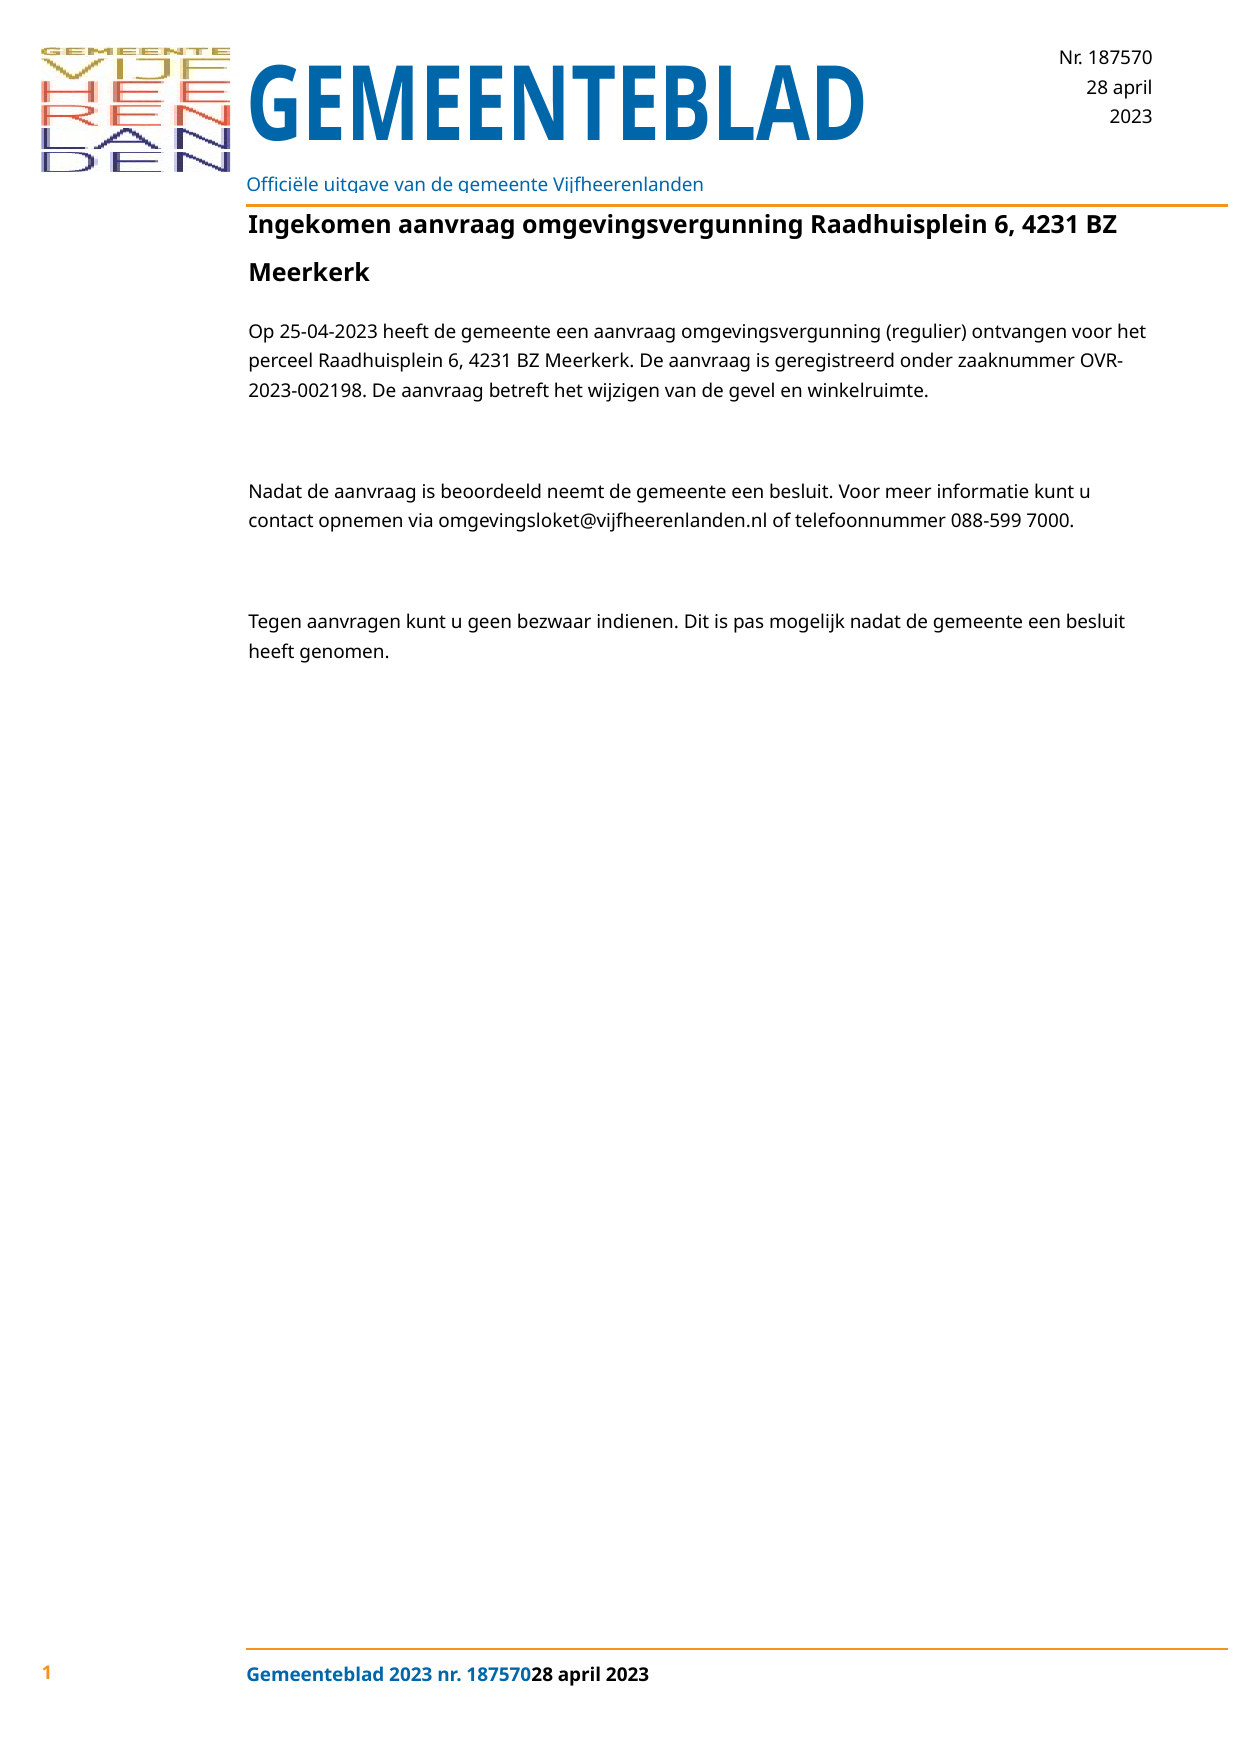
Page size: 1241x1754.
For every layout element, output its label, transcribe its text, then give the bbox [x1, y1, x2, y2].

text Nadat de aanvraag is beoordeeld neemt de gemeente een besluit. Voor meer informatie kunt u contact opnemen via omgevingsloket@vijfheerenlanden.nl of telefoonnummer 088-599 7000. [248, 478, 1152, 533]
text Tegen aanvragen kunt u geen bezwaar indienen. Dit is pas mogelijk nadat de gemeente een besluit heeft genomen. [248, 608, 1152, 664]
text Op 25-04-2023 heeft de gemeente een aanvraag omgevingsvergunning (regulier) ontvangen voor het perceel Raadhuisplein 6, 4231 BZ Meerkerk. De aanvraag is geregistreerd onder zaaknummer OVR-2023-002198. De aanvraag betreft het wijzigen van de gevel en winkelruimte. [248, 318, 1152, 403]
text Ingekomen aanvraag omgevingsvergunning Raadhuisplein 6, 4231 BZ Meerkerk [248, 207, 1152, 288]
picture [41, 47, 231, 172]
